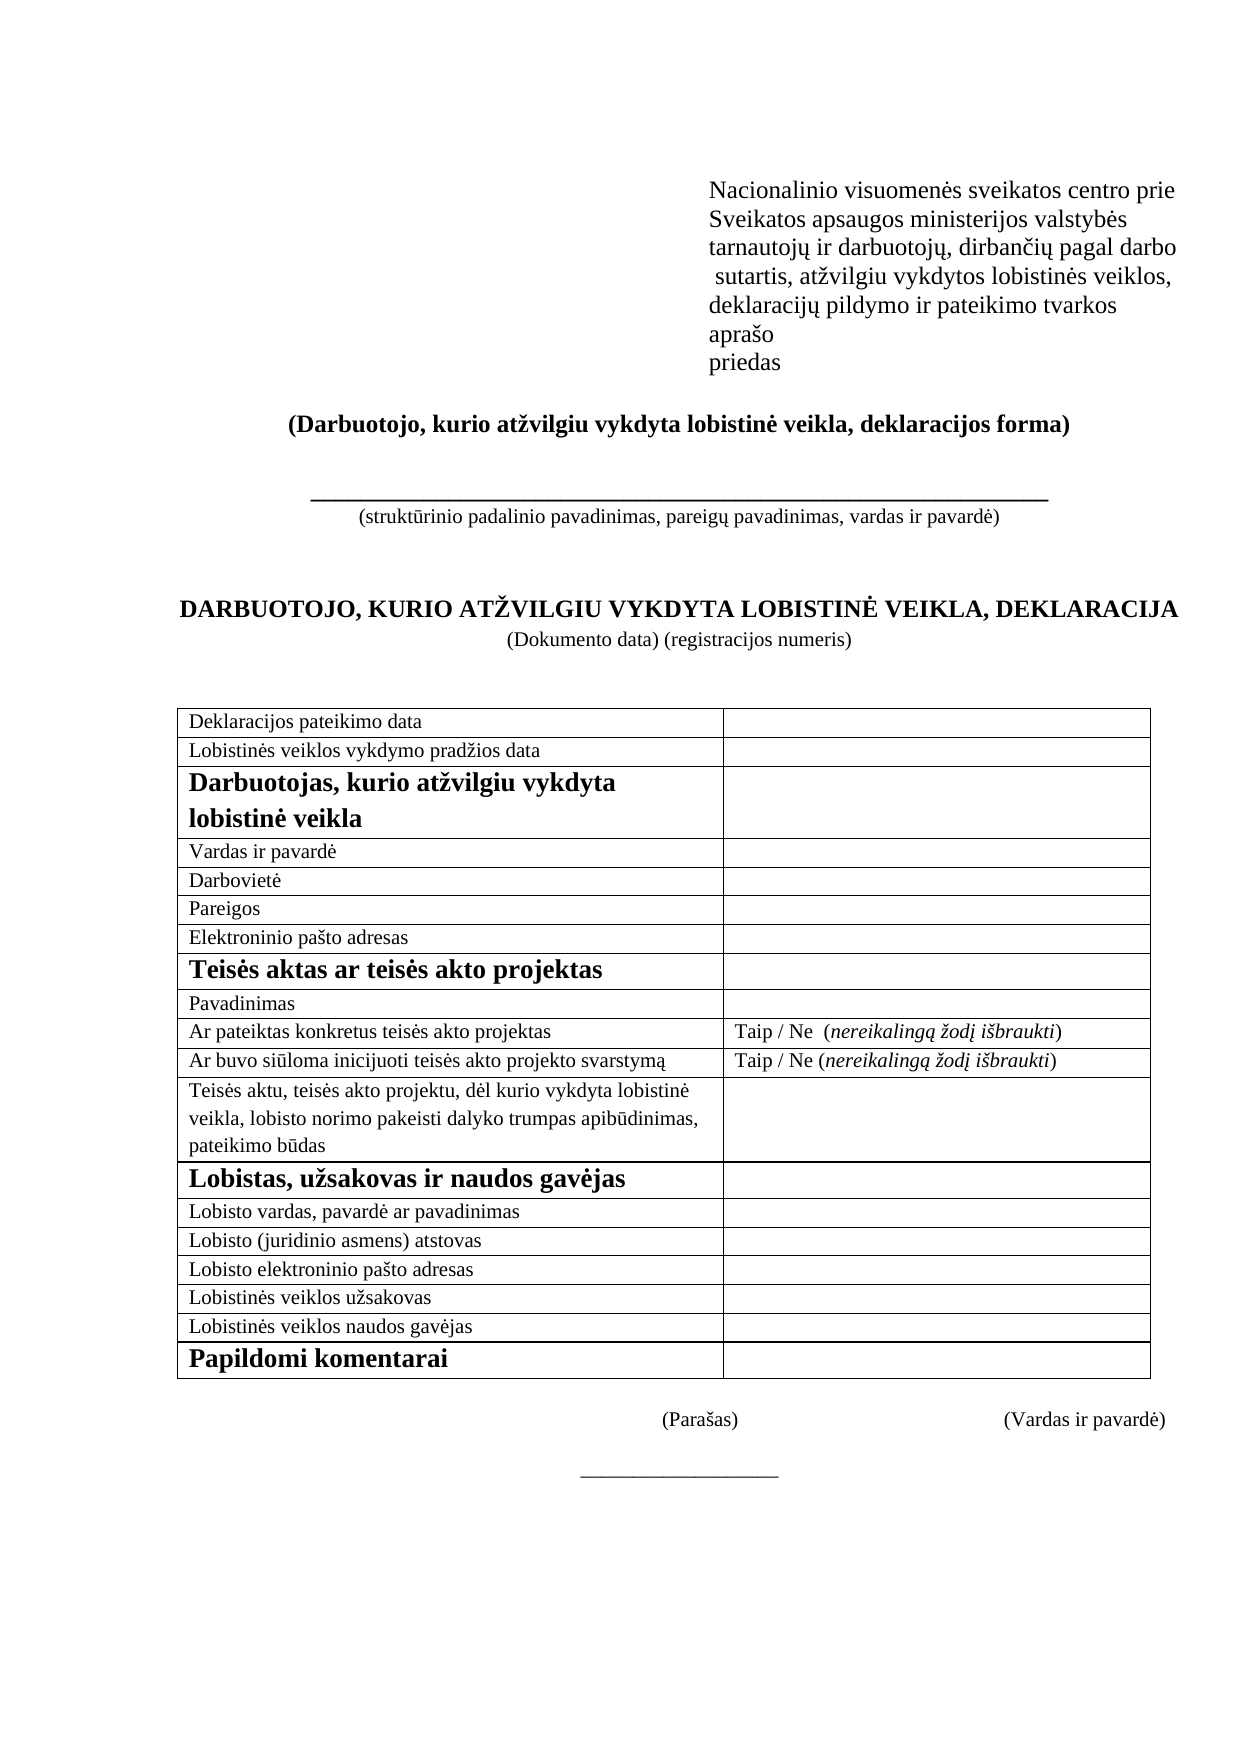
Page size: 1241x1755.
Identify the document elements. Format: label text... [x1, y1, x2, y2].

table_cell Taip / Ne (nereikalingą žodį išbraukti) [724, 1019, 1150, 1047]
table_cell Ar buvo siūloma inicijuoti teisės akto projekto svarstymą [178, 1049, 723, 1077]
table_cell Taip / Ne (nereikalingą žodį išbraukti) [724, 1049, 1150, 1077]
text ___________________ [177, 1456, 1181, 1480]
table_cell [724, 1163, 1150, 1198]
table_cell Lobisto (juridinio asmens) atstovas [178, 1228, 723, 1255]
table_cell [724, 1078, 1150, 1161]
table_cell [724, 925, 1150, 953]
text (struktūrinio padalinio pavadinimas, pareigų pavadinimas, vardas ir pavardė) [177, 504, 1181, 528]
table_cell Pareigos [178, 896, 723, 924]
table_cell [724, 990, 1150, 1018]
table_cell Darbovietė [178, 868, 723, 895]
text ___________________________________________________________ [177, 475, 1181, 504]
table_cell [724, 1228, 1150, 1255]
table_cell [724, 1285, 1150, 1313]
text (Dokumento data) (registracijos numeris) [177, 627, 1181, 651]
table_cell Teisės aktu, teisės akto projektu, dėl kurio vykdyta lobistinė veikla, lobisto norimo pakeisti dalyko trumpas apibūdinimas, pateikimo būdas [178, 1078, 723, 1161]
table_cell [724, 839, 1150, 867]
table_cell Lobisto elektroninio pašto adresas [178, 1256, 723, 1284]
table_cell Elektroninio pašto adresas [178, 925, 723, 953]
table_cell Lobisto vardas, pavardė ar pavadinimas [178, 1199, 723, 1227]
table_cell [724, 1256, 1150, 1284]
text aprašo [709, 319, 1181, 347]
table_cell Ar pateiktas konkretus teisės akto projektas [178, 1019, 723, 1047]
table_cell Lobistinės veiklos naudos gavėjas [178, 1314, 723, 1341]
text (Parašas) (Vardas ir pavardė) [177, 1407, 1181, 1431]
text Sveikatos apsaugos ministerijos valstybės [709, 204, 1181, 232]
text priedas [709, 347, 1181, 376]
table_cell Lobistas, užsakovas ir naudos gavėjas [178, 1163, 723, 1198]
table_cell [724, 1314, 1150, 1341]
table_header [724, 709, 1150, 737]
table_cell Teisės aktas ar teisės akto projektas [178, 954, 723, 989]
table_cell [724, 896, 1150, 924]
table_cell Lobistinės veiklos vykdymo pradžios data [178, 738, 723, 766]
table_cell Darbuotojas, kurio atžvilgiu vykdyta lobistinė veikla [178, 767, 723, 838]
table_header Deklaracijos pateikimo data [178, 709, 723, 737]
table_cell Pavadinimas [178, 990, 723, 1018]
table_cell [724, 1343, 1150, 1378]
table_cell [724, 954, 1150, 989]
table_cell [724, 738, 1150, 766]
table_cell Papildomi komentarai [178, 1343, 723, 1378]
text Nacionalinio visuomenės sveikatos centro prie [709, 175, 1181, 204]
text deklaracijų pildymo ir pateikimo tvarkos [709, 290, 1181, 319]
table_cell [724, 868, 1150, 895]
table_cell Vardas ir pavardė [178, 839, 723, 867]
text tarnautojų ir darbuotojų, dirbančių pagal darbo [709, 232, 1181, 261]
table_cell [724, 767, 1150, 838]
text DARBUOTOJO, KURIO ATŽVILGIU VYKDYTA LOBISTINĖ VEIKLA, DEKLARACIJA [177, 594, 1181, 623]
text sutartis, atžvilgiu vykdytos lobistinės veiklos, [709, 261, 1181, 290]
text (Darbuotojo, kurio atžvilgiu vykdyta lobistinė veikla, deklaracijos forma) [177, 409, 1181, 438]
table_cell Lobistinės veiklos užsakovas [178, 1285, 723, 1313]
table_cell [724, 1199, 1150, 1227]
